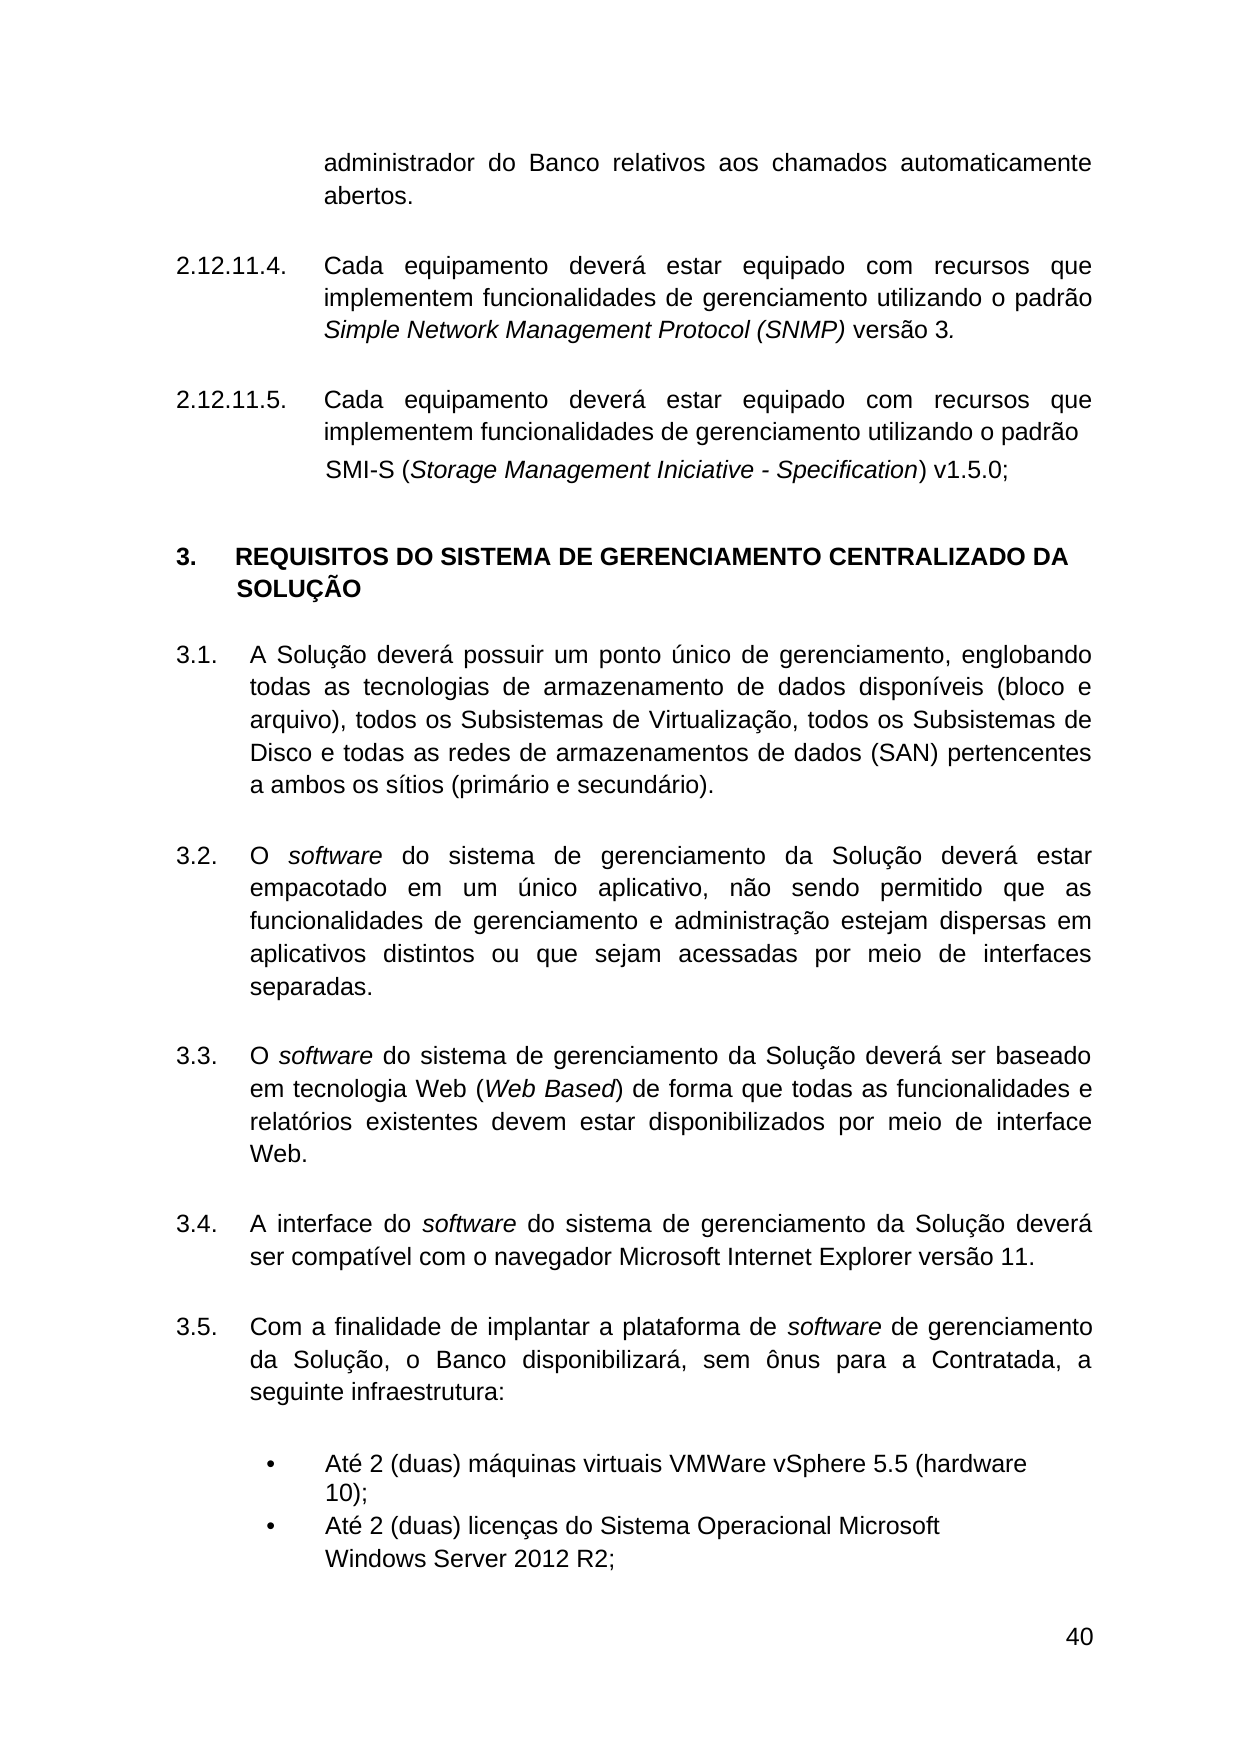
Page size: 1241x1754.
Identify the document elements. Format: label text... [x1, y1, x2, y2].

list O software do sistema de gerenciamento da Solução deverá estar empacotado em um único aplicativo, não sendo permitido que as funcionalidades de gerenciamento e administração estejam dispersas em aplicativos distintos ou que sejam acessadas por meio de interfaces separadas. [176, 841, 1093, 1000]
list administrador do Banco relativos aos chamados automaticamente abertos. [176, 148, 1093, 209]
list O software do sistema de gerenciamento da Solução deverá ser baseado em tecnologia Web (Web Based) de forma que todas as funcionalidades e relatórios existentes devem estar disponibilizados por meio de interface Web. [176, 1041, 1093, 1168]
list Cada equipamento deverá estar equipado com recursos que implementem funcionalidades de gerenciamento utilizando o padrão Simple Network Management Protocol (SNMP) versão 3. [176, 251, 1093, 344]
list REQUISITOS DO SISTEMA DE GERENCIAMENTO CENTRALIZADO DA [176, 542, 1093, 571]
list Até 2 (duas) máquinas virtuais VMWare vSphere 5.5 (hardware 10); [266, 1449, 1044, 1507]
text SOLUÇÃO [236, 574, 1093, 603]
list Até 2 (duas) licenças do Sistema Operacional Microsoft Windows Server 2012 R2; [266, 1511, 1044, 1573]
list A Solução deverá possuir um ponto único de gerenciamento, englobando todas as tecnologias de armazenamento de dados disponíveis (bloco e arquivo), todos os Subsistemas de Virtualização, todos os Subsistemas de Disco e todas as redes de armazenamentos de dados (SAN) pertencentes a ambos os sítios (primário e secundário). [176, 640, 1093, 799]
list Com a finalidade de implantar a plataforma de software de gerenciamento da Solução, o Banco disponibilizará, sem ônus para a Contratada, a seguinte infraestrutura: [176, 1312, 1093, 1406]
list A interface do software do sistema de gerenciamento da Solução deverá ser compatível com o navegador Microsoft Internet Explorer versão 11. [176, 1209, 1093, 1271]
text SMI-S (Storage Management Iniciative - Specification) v1.5.0; [325, 455, 1093, 484]
list Cada equipamento deverá estar equipado com recursos que implementem funcionalidades de gerenciamento utilizando o padrão [176, 385, 1093, 446]
